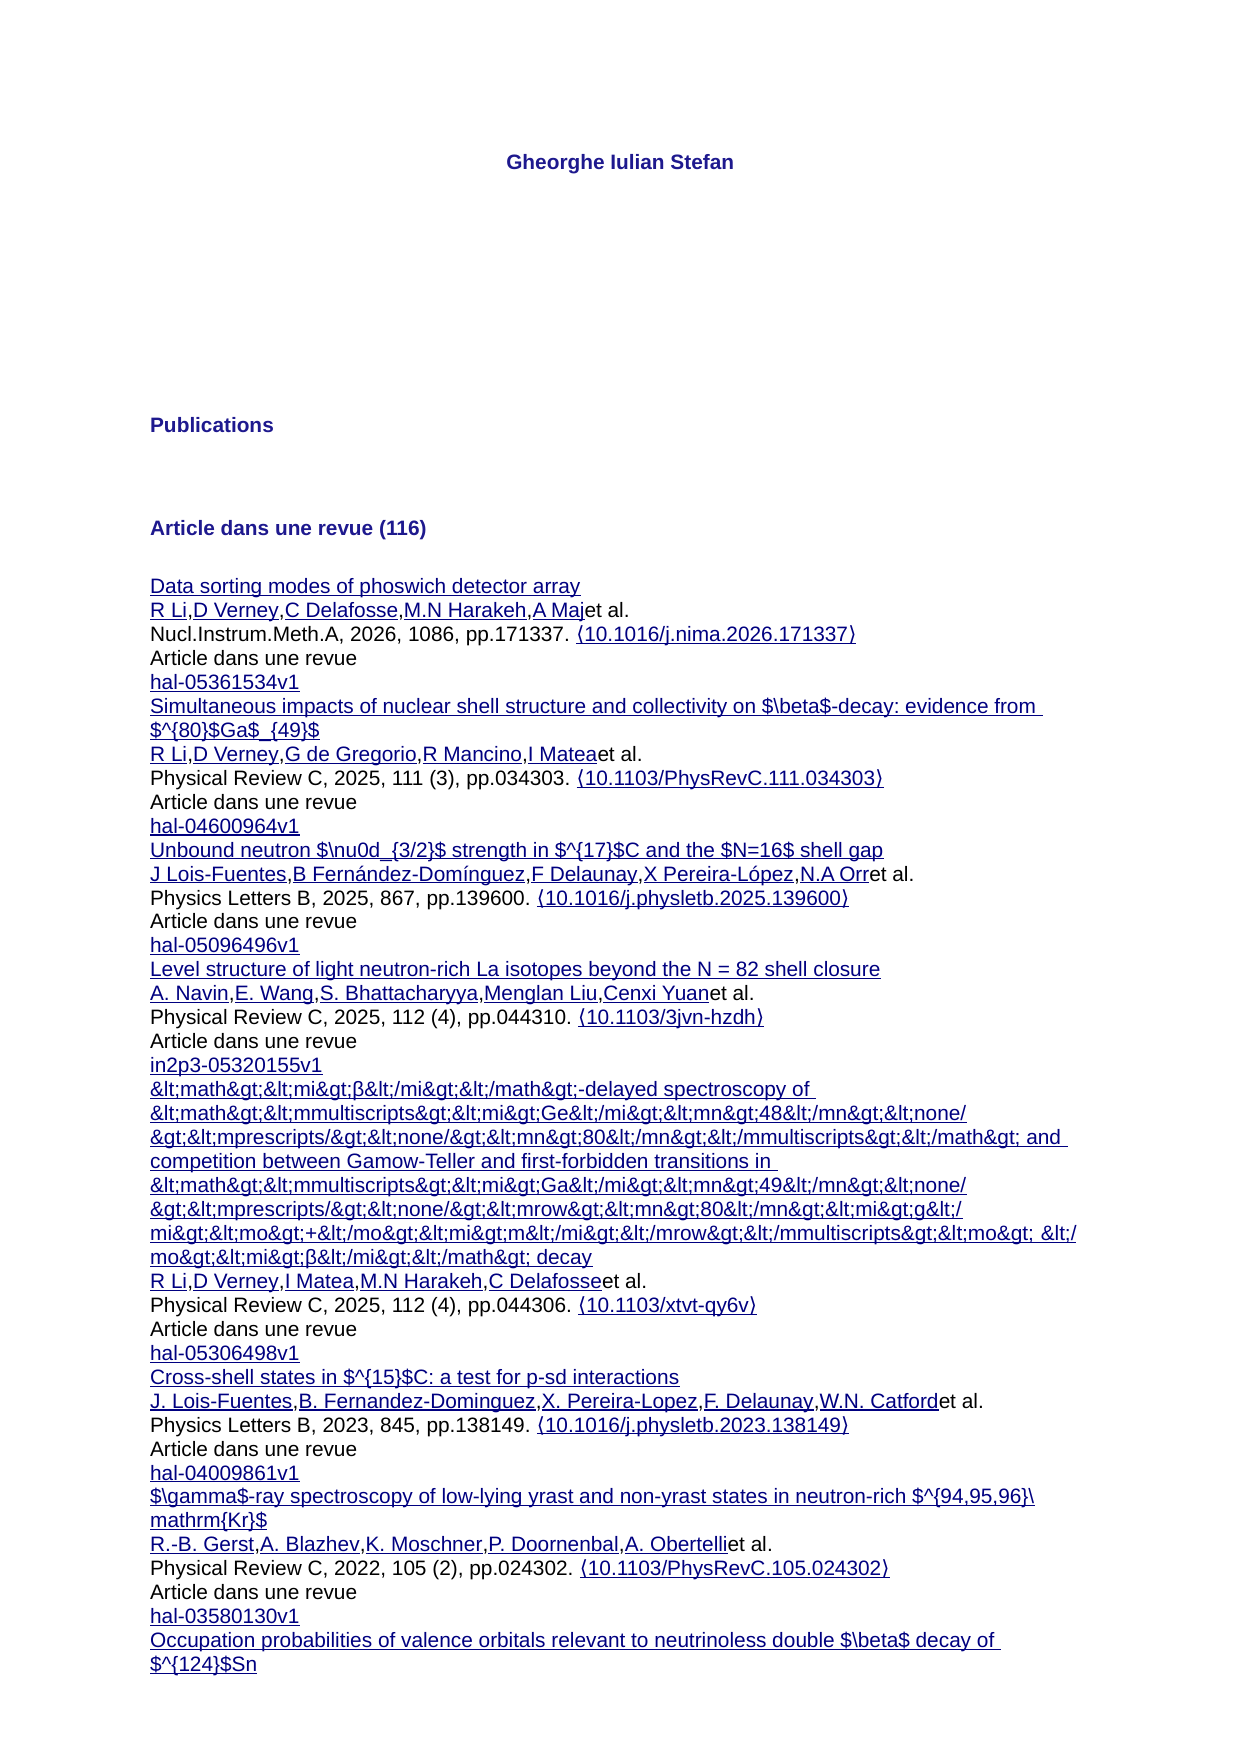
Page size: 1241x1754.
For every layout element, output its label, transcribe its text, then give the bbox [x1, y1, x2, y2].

table_cell Cross-shell states in $^{15}$C: a test for p-sd interactions J. Lois-Fuentes,B. Fernandez-Dominguez,X. Pereira-Lopez,F. Delaunay,W.N. Catfordet al. Physics Letters B, 2023, 845, pp.138149. ⟨10.1016/j.physletb.2023.138149⟩ Article dans une revue hal-04009861v1 [150, 1365, 1090, 1484]
table_cell Occupation probabilities of valence orbitals relevant to neutrinoless double $\beta$ decay of $^{124}$Sn [150, 1628, 1090, 1676]
table_cell $\gamma$-ray spectroscopy of low-lying yrast and non-yrast states in neutron-rich $^{94,95,96}\mathrm{Kr}$ R.-B. Gerst,A. Blazhev,K. Moschner,P. Doornenbal,A. Obertelliet al. Physical Review C, 2022, 105 (2), pp.024302. ⟨10.1103/PhysRevC.105.024302⟩ Article dans une revue hal-03580130v1 [150, 1484, 1090, 1628]
table_cell Unbound neutron $\nu0d_{3/2}$ strength in $^{17}$C and the $N=16$ shell gap J Lois-Fuentes,B Fernández-Domínguez,F Delaunay,X Pereira-López,N.A Orret al. Physics Letters B, 2025, 867, pp.139600. ⟨10.1016/j.physletb.2025.139600⟩ Article dans une revue hal-05096496v1 [150, 838, 1090, 957]
subtitle Publications [150, 412, 1090, 436]
table_cell &lt;math&gt;&lt;mi&gt;β&lt;/mi&gt;&lt;/math&gt;-delayed spectroscopy of &lt;math&gt;&lt;mmultiscripts&gt;&lt;mi&gt;Ge&lt;/mi&gt;&lt;mn&gt;48&lt;/mn&gt;&lt;none/&gt;&lt;mprescripts/&gt;&lt;none/&gt;&lt;mn&gt;80&lt;/mn&gt;&lt;/mmultiscripts&gt;&lt;/math&gt; and competition between Gamow-Teller and first-forbidden transitions in &lt;math&gt;&lt;mmultiscripts&gt;&lt;mi&gt;Ga&lt;/mi&gt;&lt;mn&gt;49&lt;/mn&gt;&lt;none/&gt;&lt;mprescripts/&gt;&lt;none/&gt;&lt;mrow&gt;&lt;mn&gt;80&lt;/mn&gt;&lt;mi&gt;g&lt;/mi&gt;&lt;mo&gt;+&lt;/mo&gt;&lt;mi&gt;m&lt;/mi&gt;&lt;/mrow&gt;&lt;/mmultiscripts&gt;&lt;mo&gt; &lt;/mo&gt;&lt;mi&gt;β&lt;/mi&gt;&lt;/math&gt; decay R Li,D Verney,I Matea,M.N Harakeh,C Delafosseet al. Physical Review C, 2025, 112 (4), pp.044306. ⟨10.1103/xtvt-qy6v⟩ Article dans une revue hal-05306498v1 [150, 1077, 1090, 1364]
table_cell Simultaneous impacts of nuclear shell structure and collectivity on $\beta$-decay: evidence from $^{80}$Ga$_{49}$ R Li,D Verney,G de Gregorio,R Mancino,I Mateaet al. Physical Review C, 2025, 111 (3), pp.034303. ⟨10.1103/PhysRevC.111.034303⟩ Article dans une revue hal-04600964v1 [150, 694, 1090, 837]
table_header Data sorting modes of phoswich detector array R Li,D Verney,C Delafosse,M.N Harakeh,A Majet al. Nucl.Instrum.Meth.A, 2026, 1086, pp.171337. ⟨10.1016/j.nima.2026.171337⟩ Article dans une revue hal-05361534v1 [150, 574, 1090, 694]
subtitle Article dans une revue (116) [150, 516, 1090, 539]
subtitle Gheorghe Iulian Stefan [150, 150, 1090, 174]
table_cell Level structure of light neutron-rich La isotopes beyond the N = 82 shell closure A. Navin,E. Wang,S. Bhattacharyya,Menglan Liu,Cenxi Yuanet al. Physical Review C, 2025, 112 (4), pp.044310. ⟨10.1103/3jvn-hzdh⟩ Article dans une revue in2p3-05320155v1 [150, 957, 1090, 1077]
